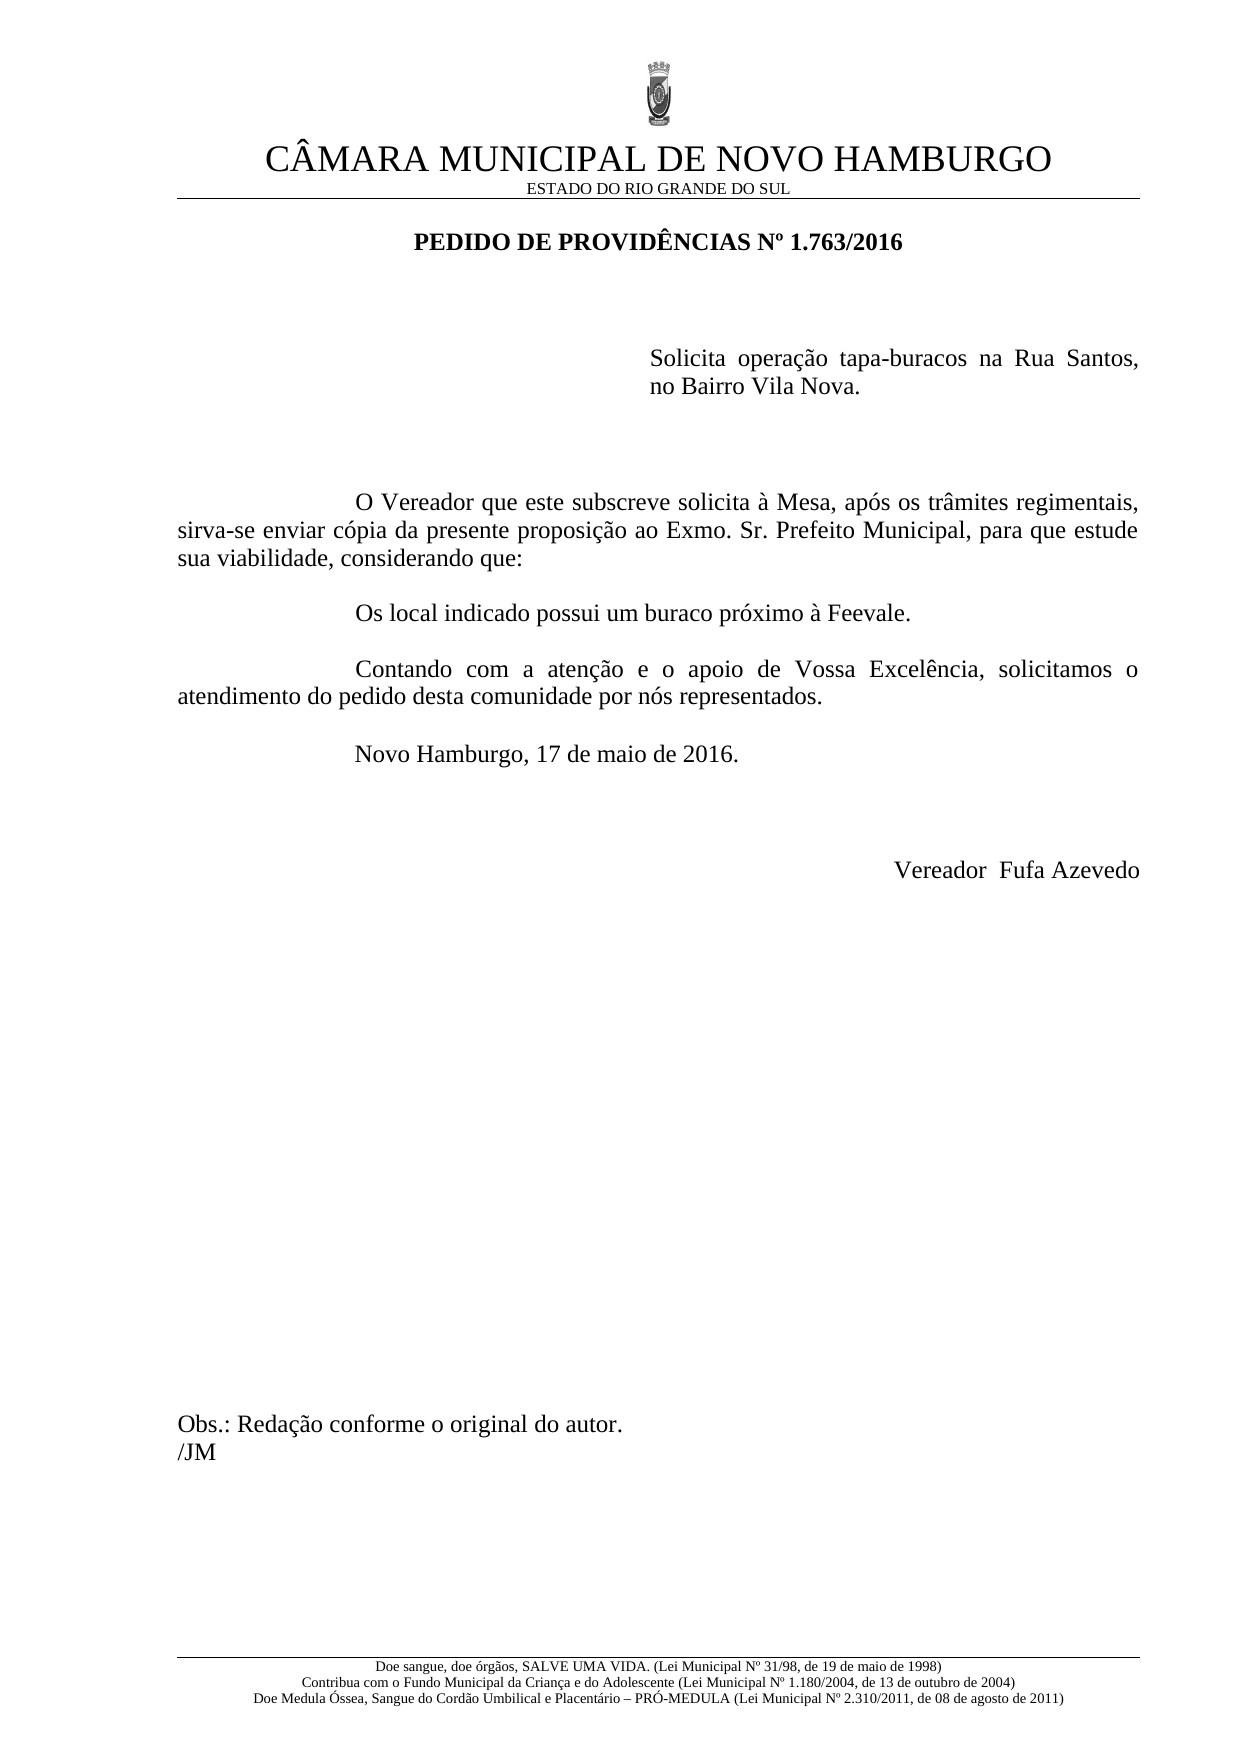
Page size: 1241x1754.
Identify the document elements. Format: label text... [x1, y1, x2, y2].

text Obs.: Redação conforme o original do autor. [177, 1410, 1140, 1438]
text Solicita operação tapa-buracos na Rua Santos, no Bairro Vila Nova. [649, 344, 1140, 400]
text Contando com a atenção e o apoio de Vossa Excelência, solicitamos o atendimento do pedido desta comunidade por nós representados. [177, 655, 1140, 710]
text O Vereador que este subscreve solicita à Mesa, após os trâmites regimentais, sirva-se enviar cópia da presente proposição ao Exmo. Sr. Prefeito Municipal, para que estude sua viabilidade, considerando que: [177, 488, 1140, 572]
text PEDIDO DE PROVIDÊNCIAS Nº 1.763/2016 [177, 228, 1140, 256]
text Novo Hamburgo, 17 de maio de 2016. [177, 740, 1140, 767]
text Os local indicado possui um buraco próximo à Feevale. [177, 599, 1140, 627]
text Vereador Fufa Azevedo [177, 856, 1140, 884]
text /JM [177, 1438, 1140, 1466]
